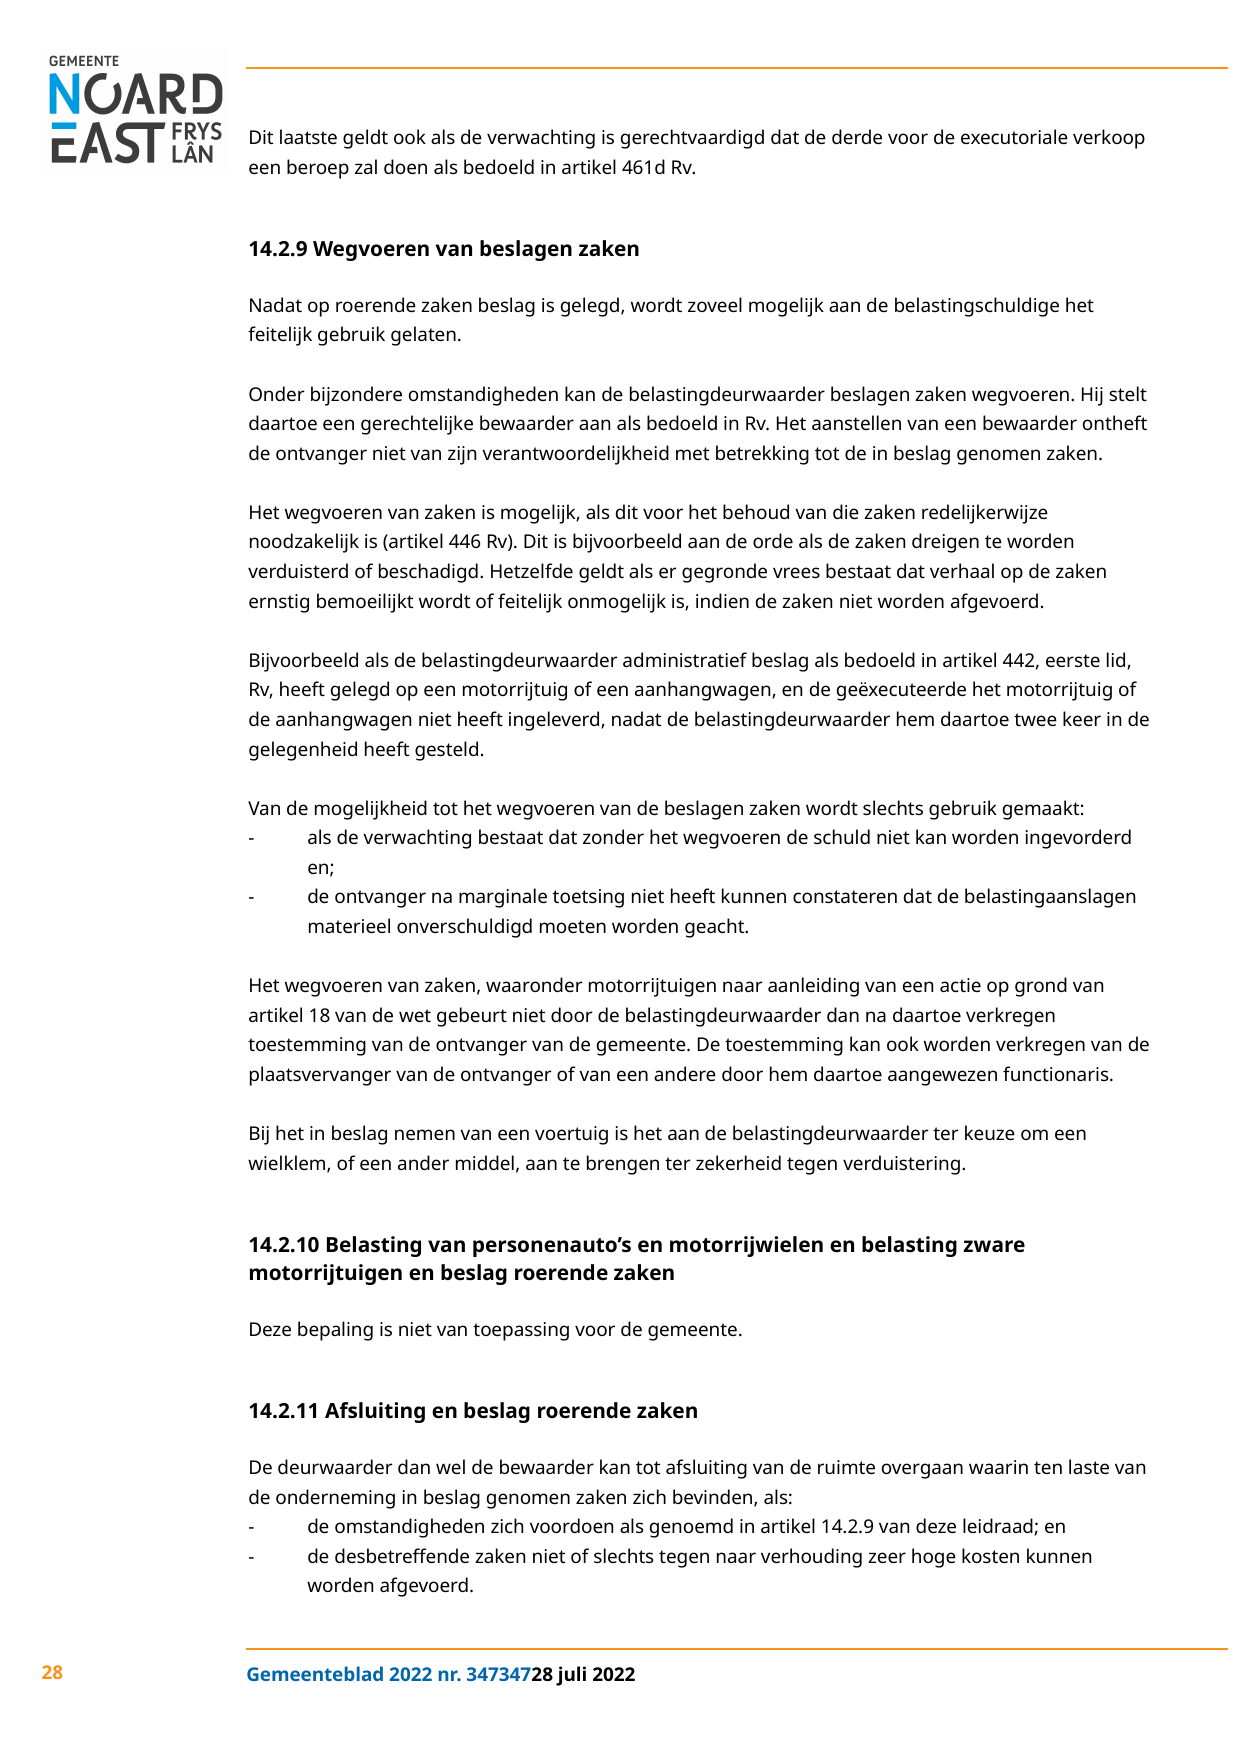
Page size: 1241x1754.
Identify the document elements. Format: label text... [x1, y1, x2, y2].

list de omstandigheden zich voordoen als genoemd in artikel 14.2.9 van deze leidraad; en [248, 1513, 1152, 1539]
text 14.2.9 Wegvoeren van beslagen zaken [248, 234, 1152, 262]
list de desbetreffende zaken niet of slechts tegen naar verhouding zeer hoge kosten kunnen worden afgevoerd. [248, 1543, 1152, 1598]
picture [41, 47, 231, 172]
text Bij het in beslag nemen van een voertuig is het aan de belastingdeurwaarder ter keuze om een wielklem, of een ander middel, aan te brengen ter zekerheid tegen verduistering. [248, 1120, 1152, 1176]
text daartoe een gerechtelijke bewaarder aan als bedoeld in Rv. Het aanstellen van een bewaarder ontheft de ontvanger niet van zijn verantwoordelijkheid met betrekking tot de in beslag genomen zaken. [248, 410, 1152, 466]
text Nadat op roerende zaken beslag is gelegd, wordt zoveel mogelijk aan de belastingschuldige het feitelijk gebruik gelaten. [248, 292, 1152, 347]
text Onder bijzondere omstandigheden kan de belastingdeurwaarder beslagen zaken wegvoeren. Hij stelt [248, 381, 1152, 406]
text 14.2.10 Belasting van personenauto’s en motorrijwielen en belasting zware motorrijtuigen en beslag roerende zaken [248, 1230, 1152, 1287]
text De deurwaarder dan wel de bewaarder kan tot afsluiting van de ruimte overgaan waarin ten laste van de onderneming in beslag genomen zaken zich bevinden, als: [248, 1454, 1152, 1510]
text Dit laatste geldt ook als de verwachting is gerechtvaardigd dat de derde voor de executoriale verkoop een beroep zal doen als bedoeld in artikel 461d Rv. [248, 124, 1152, 180]
text Bijvoorbeeld als de belastingdeurwaarder administratief beslag als bedoeld in artikel 442, eerste lid, Rv, heeft gelegd op een motorrijtuig of een aanhangwagen, en de geëxecuteerde het motorrijtuig of de aanhangwagen niet heeft ingeleverd, nadat de belastingdeurwaarder hem daartoe twee keer in de gelegenheid heeft gesteld. [248, 647, 1152, 761]
text Het wegvoeren van zaken, waaronder motorrijtuigen naar aanleiding van een actie op grond van artikel 18 van de wet gebeurt niet door de belastingdeurwaarder dan na daartoe verkregen toestemming van de ontvanger van de gemeente. De toestemming kan ook worden verkregen van de plaatsvervanger van de ontvanger of van een andere door hem daartoe aangewezen functionaris. [248, 972, 1152, 1087]
list de ontvanger na marginale toetsing niet heeft kunnen constateren dat de belastingaanslagen materieel onverschuldigd moeten worden geacht. [248, 884, 1152, 939]
text 14.2.11 Afsluiting en beslag roerende zaken [248, 1396, 1152, 1425]
text Van de mogelijkheid tot het wegvoeren van de beslagen zaken wordt slechts gebruik gemaakt: [248, 795, 1152, 821]
list als de verwachting bestaat dat zonder het wegvoeren de schuld niet kan worden ingevorderd en; [248, 824, 1152, 880]
text Deze bepaling is niet van toepassing voor de gemeente. [248, 1316, 1152, 1342]
text Het wegvoeren van zaken is mogelijk, als dit voor het behoud van die zaken redelijkerwijze noodzakelijk is (artikel 446 Rv). Dit is bijvoorbeeld aan de orde als de zaken dreigen te worden verduisterd of beschadigd. Hetzelfde geldt als er gegronde vrees bestaat dat verhaal op de zaken ernstig bemoeilijkt wordt of feitelijk onmogelijk is, indien de zaken niet worden afgevoerd. [248, 499, 1152, 613]
